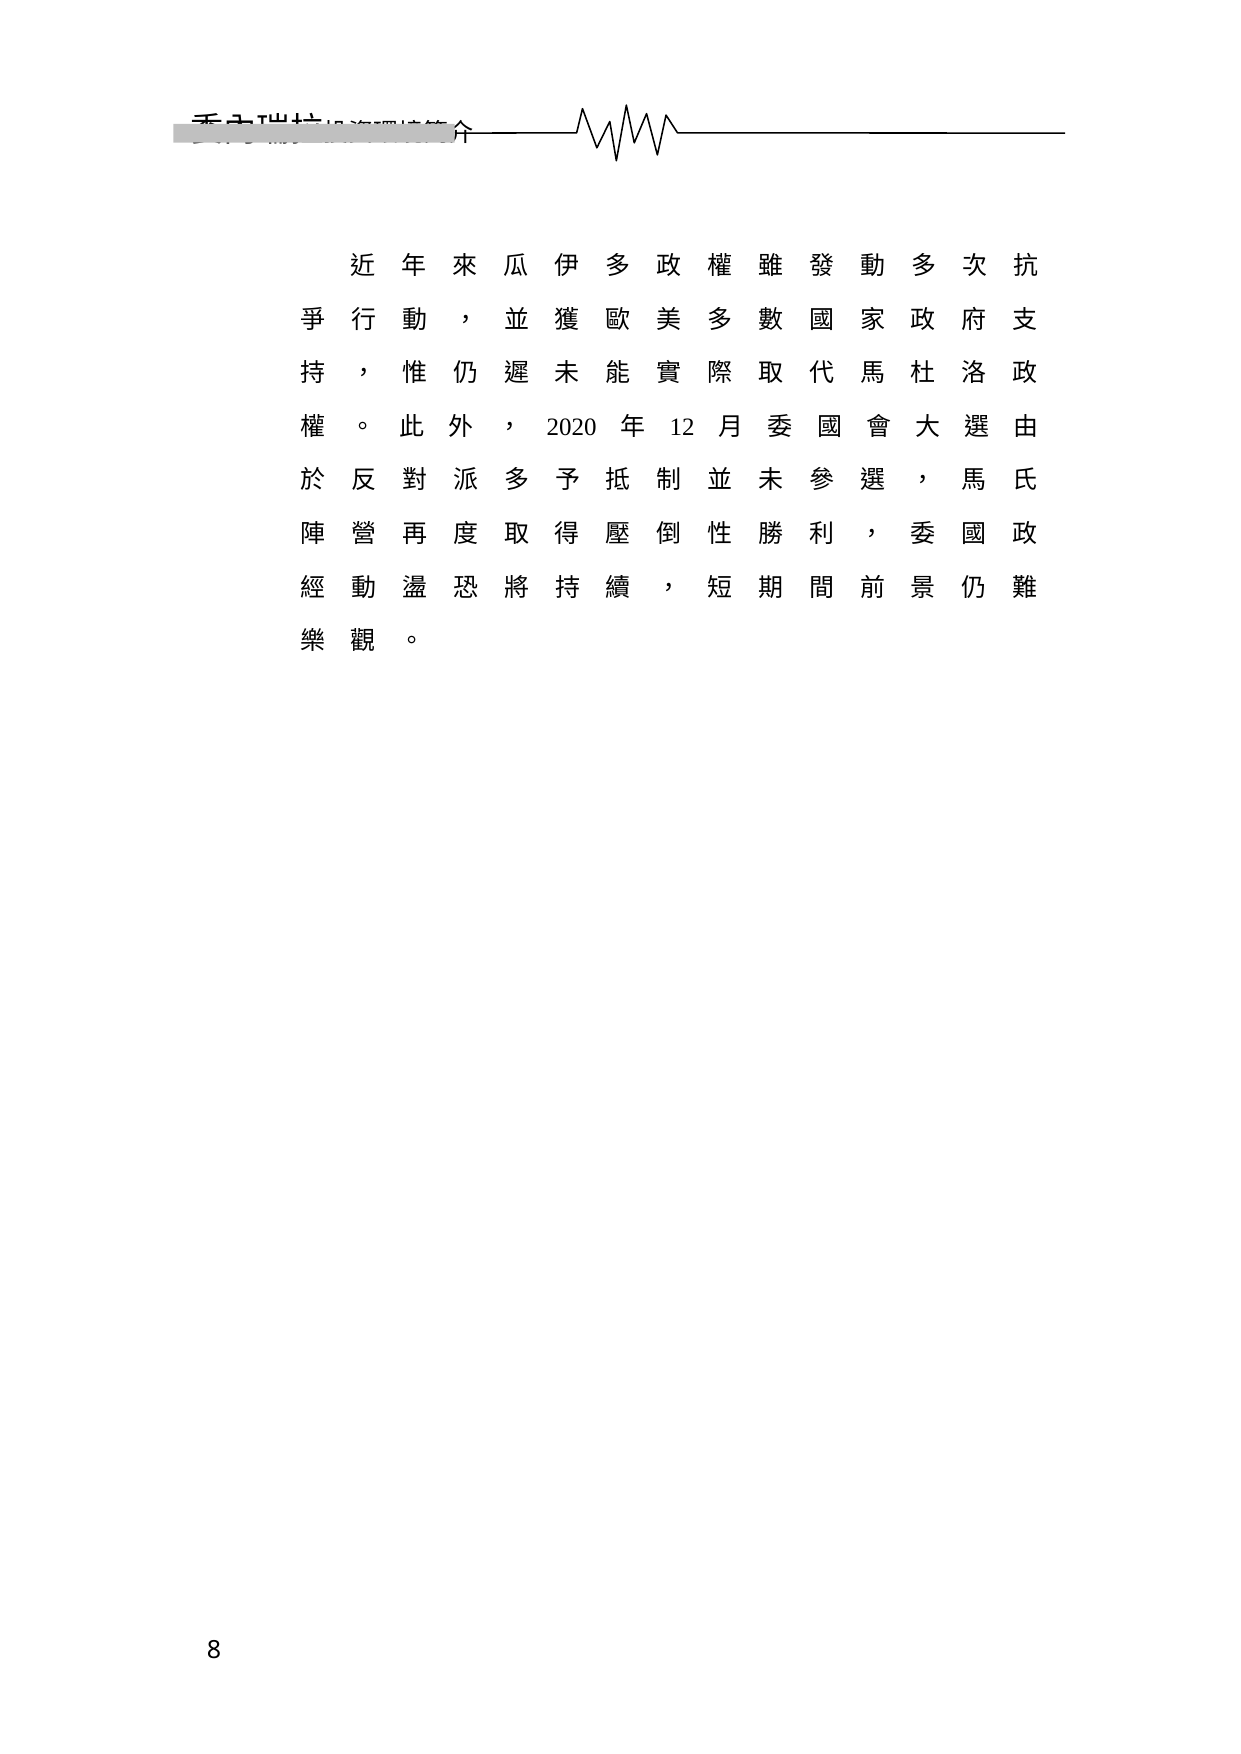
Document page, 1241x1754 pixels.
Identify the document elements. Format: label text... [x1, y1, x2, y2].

text 近年來瓜伊多政權雖發動多次抗爭行動，並獲歐美多數國家政府支持，惟仍遲未能實際取代馬杜洛政權。此外，2020年12月委國會大選由於反對派多予抵制並未參選，馬氏陣營再度取得壓倒性勝利，委國政經動盪恐將持續，短期間前景仍難樂觀。 [276, 237, 1063, 666]
